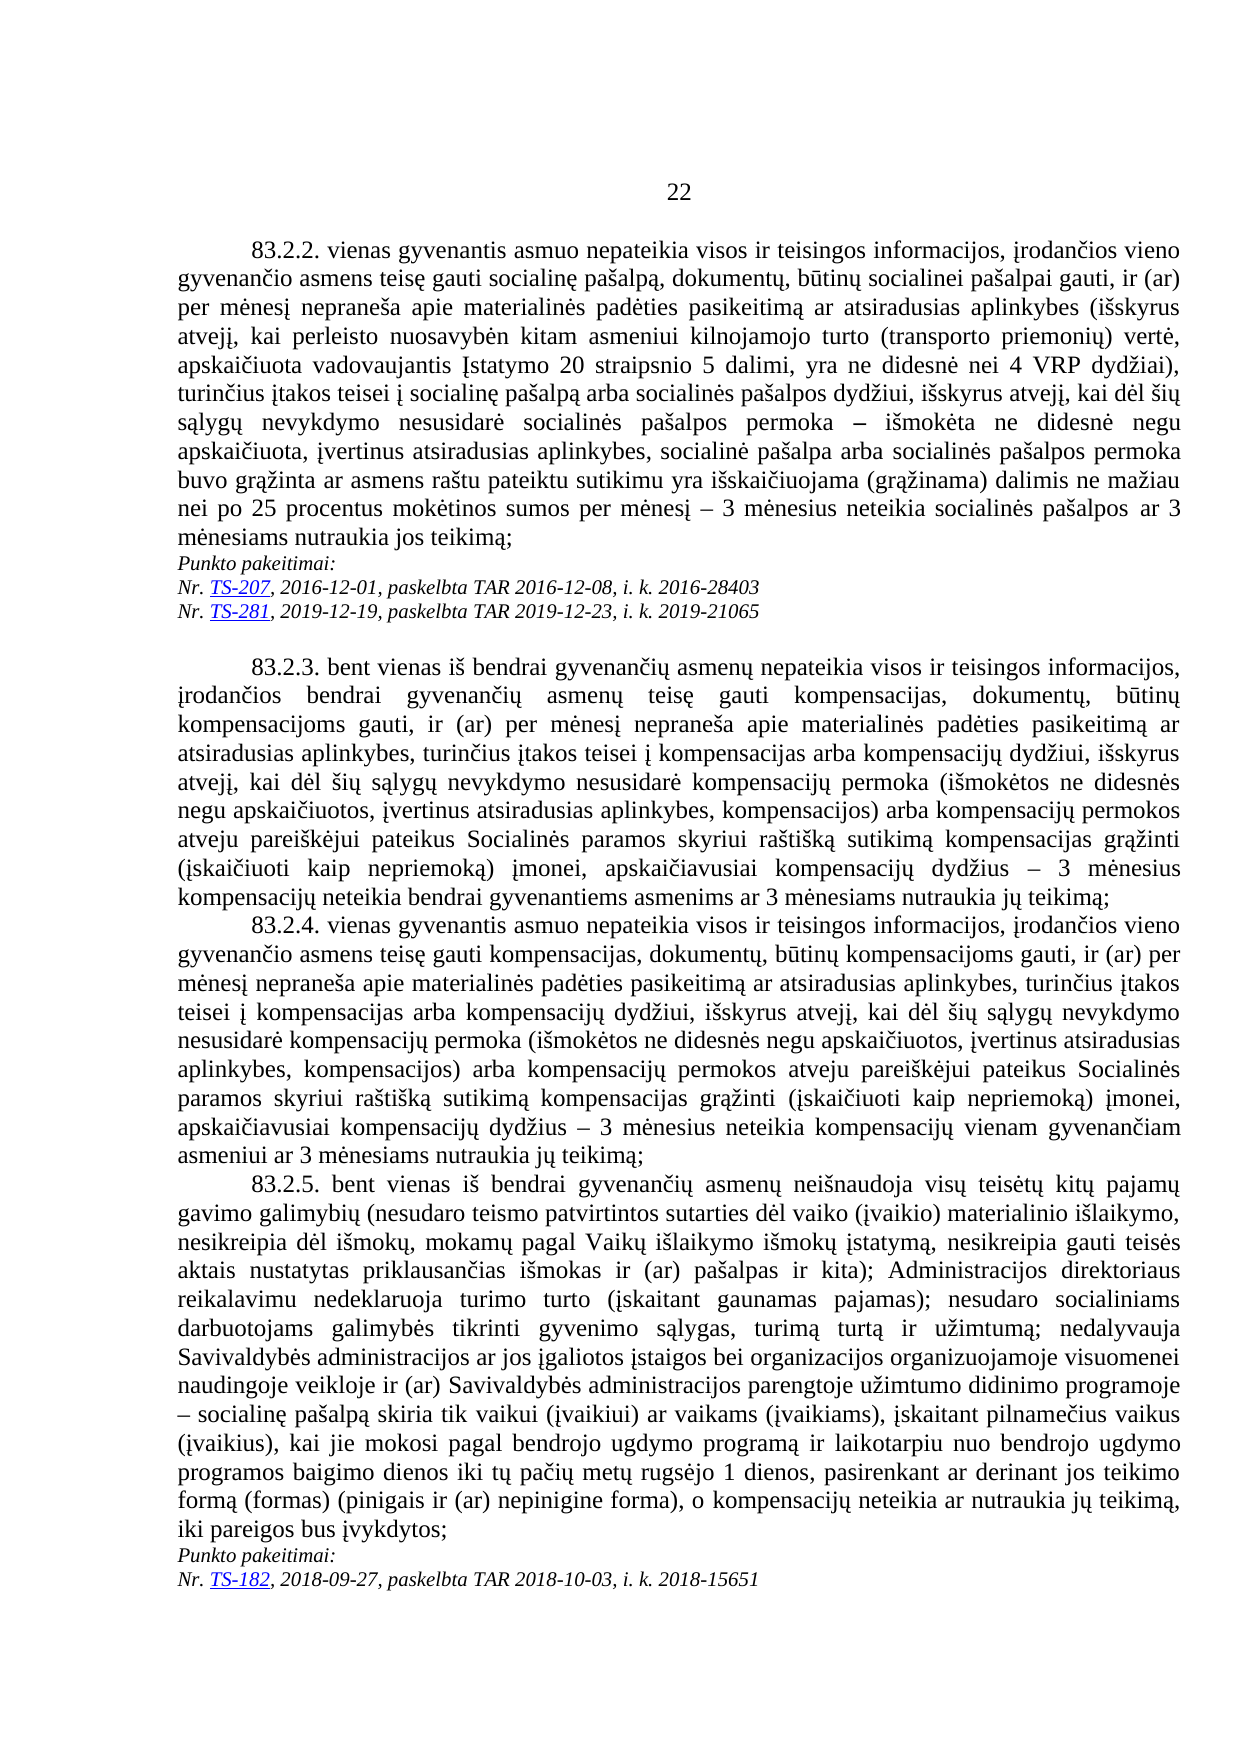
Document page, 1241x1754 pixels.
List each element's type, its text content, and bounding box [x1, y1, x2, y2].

text 83.2.4. vienas gyvenantis asmuo nepateikia visos ir teisingos informacijos, įrodančios vieno gyvenančio asmens teisę gauti kompensacijas, dokumentų, būtinų kompensacijoms gauti, ir (ar) per mėnesį nepraneša apie materialinės padėties pasikeitimą ar atsiradusias aplinkybes, turinčius įtakos teisei į kompensacijas arba kompensacijų dydžiui, išskyrus atvejį, kai dėl šių sąlygų nevykdymo nesusidarė kompensacijų permoka (išmokėtos ne didesnės negu apskaičiuotos, įvertinus atsiradusias aplinkybes, kompensacijos) arba kompensacijų permokos atveju pareiškėjui pateikus Socialinės paramos skyriui raštišką sutikimą kompensacijas grąžinti (įskaičiuoti kaip nepriemoką) įmonei, apskaičiavusiai kompensacijų dydžius – 3 mėnesius neteikia kompensacijų vienam gyvenančiam asmeniui ar 3 mėnesiams nutraukia jų teikimą; [177, 911, 1181, 1169]
text Nr. TS-207, 2016-12-01, paskelbta TAR 2016-12-08, i. k. 2016-28403 [177, 575, 1181, 599]
text Nr. TS-281, 2019-12-19, paskelbta TAR 2019-12-23, i. k. 2019-21065 [177, 599, 1181, 623]
text 83.2.2. vienas gyvenantis asmuo nepateikia visos ir teisingos informacijos, įrodančios vieno gyvenančio asmens teisę gauti socialinę pašalpą, dokumentų, būtinų socialinei pašalpai gauti, ir (ar) per mėnesį nepraneša apie materialinės padėties pasikeitimą ar atsiradusias aplinkybes (išskyrus atvejį, kai perleisto nuosavybėn kitam asmeniui kilnojamojo turto (transporto priemonių) vertė, apskaičiuota vadovaujantis Įstatymo 20 straipsnio 5 dalimi, yra ne didesnė nei 4 VRP dydžiai), turinčius įtakos teisei į socialinę pašalpą arba socialinės pašalpos dydžiui, išskyrus atvejį, kai dėl šių sąlygų nevykdymo nesusidarė socialinės pašalpos permoka – išmokėta ne didesnė negu apskaičiuota, įvertinus atsiradusias aplinkybes, socialinė pašalpa arba socialinės pašalpos permoka buvo grąžinta ar asmens raštu pateiktu sutikimu yra išskaičiuojama (grąžinama) dalimis ne mažiau nei po 25 procentus mokėtinos sumos per mėnesį – 3 mėnesius neteikia socialinės pašalpos ar 3 mėnesiams nutraukia jos teikimą; [177, 235, 1181, 551]
text Nr. TS-182, 2018-09-27, paskelbta TAR 2018-10-03, i. k. 2018-15651 [177, 1567, 1181, 1591]
text 83.2.5. bent vienas iš bendrai gyvenančių asmenų neišnaudoja visų teisėtų kitų pajamų gavimo galimybių (nesudaro teismo patvirtintos sutarties dėl vaiko (įvaikio) materialinio išlaikymo, nesikreipia dėl išmokų, mokamų pagal Vaikų išlaikymo išmokų įstatymą, nesikreipia gauti teisės aktais nustatytas priklausančias išmokas ir (ar) pašalpas ir kita); Administracijos direktoriaus reikalavimu nedeklaruoja turimo turto (įskaitant gaunamas pajamas); nesudaro socialiniams darbuotojams galimybės tikrinti gyvenimo sąlygas, turimą turtą ir užimtumą; nedalyvauja Savivaldybės administracijos ar jos įgaliotos įstaigos bei organizacijos organizuojamoje visuomenei naudingoje veikloje ir (ar) Savivaldybės administracijos parengtoje užimtumo didinimo programoje – socialinę pašalpą skiria tik vaikui (įvaikiui) ar vaikams (įvaikiams), įskaitant pilnamečius vaikus (įvaikius), kai jie mokosi pagal bendrojo ugdymo programą ir laikotarpiu nuo bendrojo ugdymo programos baigimo dienos iki tų pačių metų rugsėjo 1 dienos, pasirenkant ar derinant jos teikimo formą (formas) (pinigais ir (ar) nepinigine forma), o kompensacijų neteikia ar nutraukia jų teikimą, iki pareigos bus įvykdytos; [177, 1169, 1181, 1543]
text Punkto pakeitimai: [177, 1543, 1181, 1567]
text 83.2.3. bent vienas iš bendrai gyvenančių asmenų nepateikia visos ir teisingos informacijos, įrodančios bendrai gyvenančių asmenų teisę gauti kompensacijas, dokumentų, būtinų kompensacijoms gauti, ir (ar) per mėnesį nepraneša apie materialinės padėties pasikeitimą ar atsiradusias aplinkybes, turinčius įtakos teisei į kompensacijas arba kompensacijų dydžiui, išskyrus atvejį, kai dėl šių sąlygų nevykdymo nesusidarė kompensacijų permoka (išmokėtos ne didesnės negu apskaičiuotos, įvertinus atsiradusias aplinkybes, kompensacijos) arba kompensacijų permokos atveju pareiškėjui pateikus Socialinės paramos skyriui raštišką sutikimą kompensacijas grąžinti (įskaičiuoti kaip nepriemoką) įmonei, apskaičiavusiai kompensacijų dydžius – 3 mėnesius kompensacijų neteikia bendrai gyvenantiems asmenims ar 3 mėnesiams nutraukia jų teikimą; [177, 652, 1181, 911]
text Punkto pakeitimai: [177, 551, 1181, 575]
